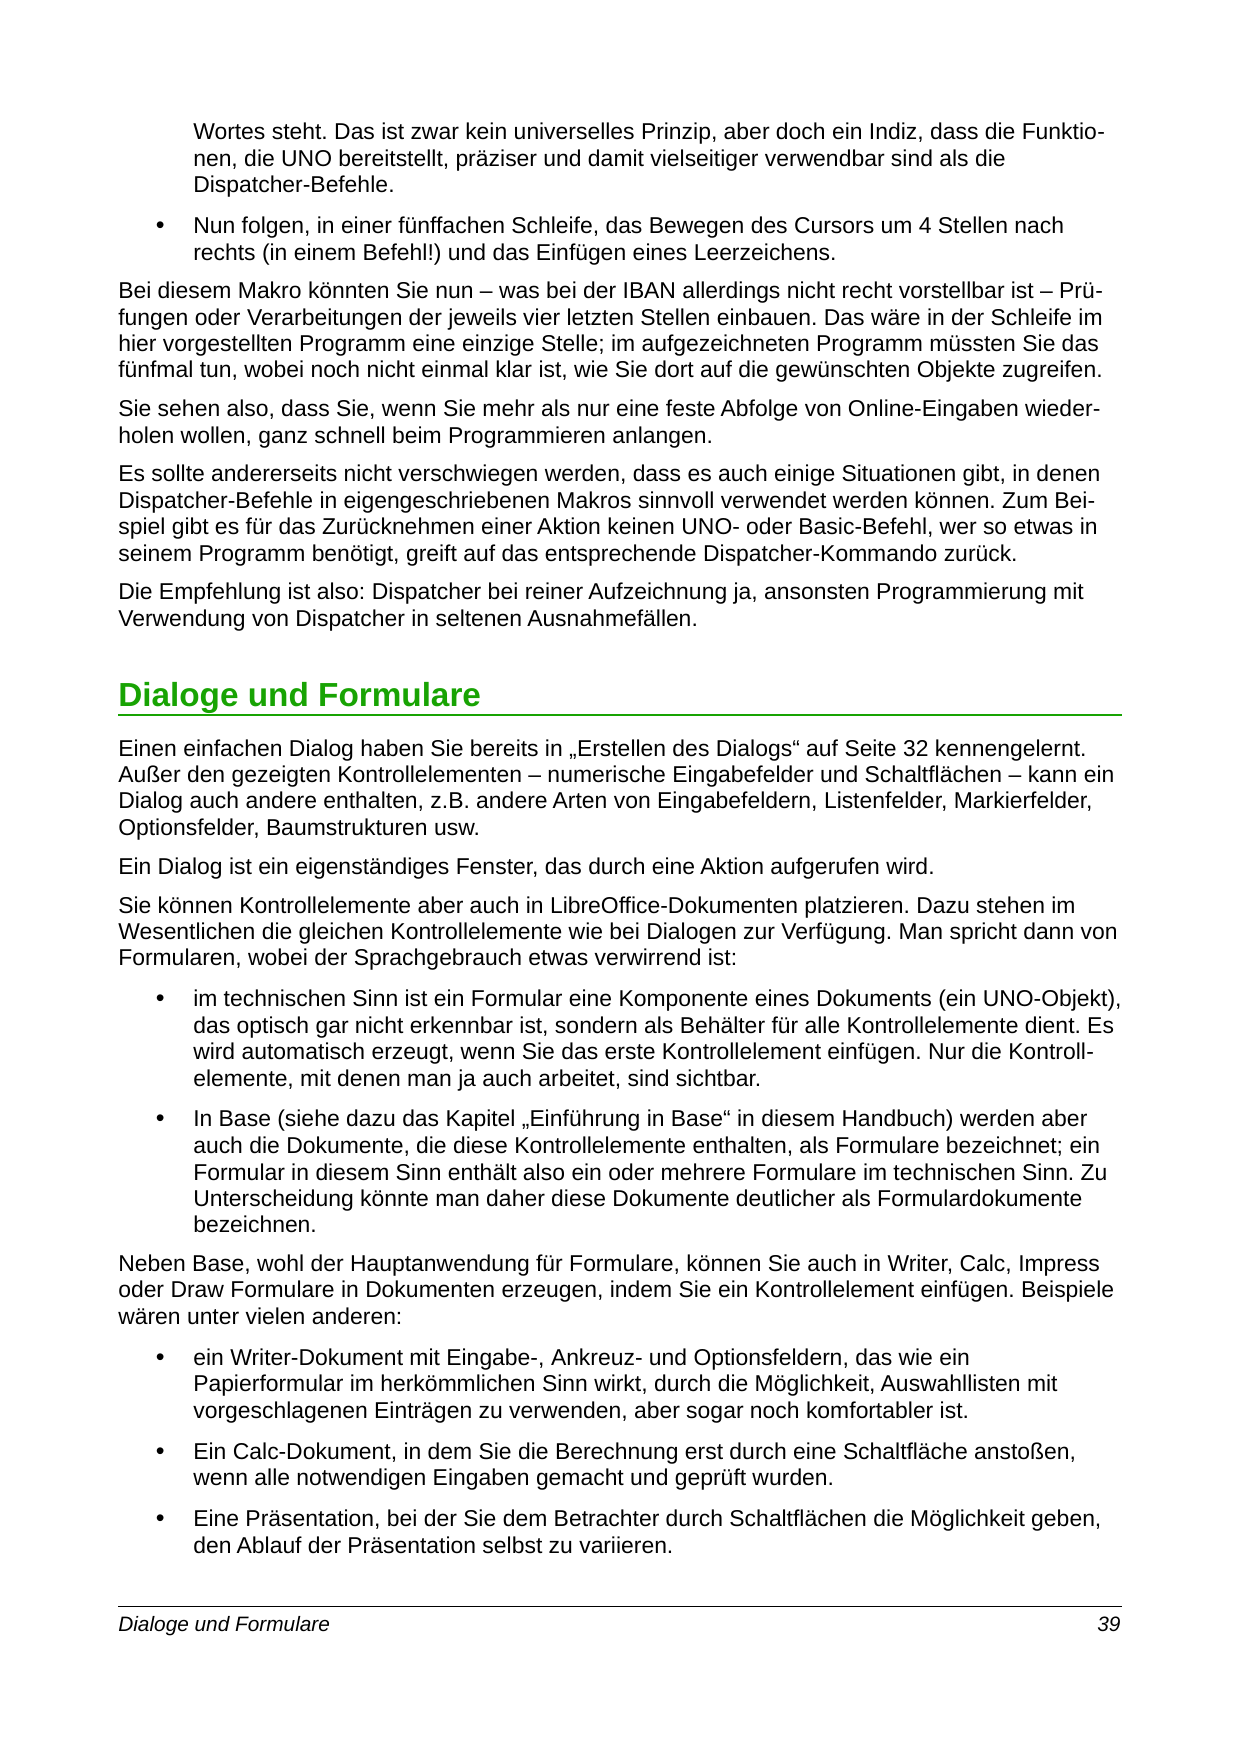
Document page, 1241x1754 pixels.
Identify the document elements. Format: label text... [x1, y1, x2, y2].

list im technischen Sinn ist ein Formular eine Komponente eines Dokuments (ein UNO-Objekt), das optisch gar nicht erkennbar ist, sondern als Behälter für alle Kontrollelemente dient. Es wird automatisch erzeugt, wenn Sie das erste Kontrollelement einfügen. Nur die Kontroll­elemente, mit denen man ja auch arbeitet, sind sichtbar. [156, 983, 1122, 1091]
text Bei diesem Makro könnten Sie nun – was bei der IBAN allerdings nicht recht vorstellbar ist – Prü­fungen oder Verarbeitungen der jeweils vier letzten Stellen einbauen. Das wäre in der Schleife im hier vorgestellten Programm eine einzige Stelle; im aufgezeichneten Programm müssten Sie das fünfmal tun, wobei noch nicht einmal klar ist, wie Sie dort auf die gewünschten Objekte zugreifen. [118, 277, 1122, 383]
subtitle Dialoge und Formulare [118, 675, 1122, 714]
text Sie sehen also, dass Sie, wenn Sie mehr als nur eine feste Abfolge von Online-Eingaben wieder­holen wollen, ganz schnell beim Programmieren anlangen. [118, 395, 1122, 448]
text Die Empfehlung ist also: Dispatcher bei reiner Aufzeichnung ja, ansonsten Programmierung mit Verwendung von Dispatcher in seltenen Ausnahmefällen. [118, 578, 1122, 631]
list In Base (siehe dazu das Kapitel „Einführung in Base“ in diesem Handbuch) werden aber auch die Dokumente, die diese Kontrollelemente enthalten, als Formulare bezeichnet; ein Formular in diesem Sinn enthält also ein oder mehrere Formulare im technischen Sinn. Zu Unterscheidung könnte man daher diese Dokumente deutlicher als Formulardokumente bezeichnen. [156, 1103, 1122, 1238]
list Eine Präsentation, bei der Sie dem Betrachter durch Schaltflächen die Möglichkeit geben, den Ablauf der Präsentation selbst zu variieren. [156, 1503, 1122, 1558]
list ein Writer-Dokument mit Eingabe-, Ankreuz- und Optionsfeldern, das wie ein Papierformular im herkömmlichen Sinn wirkt, durch die Möglichkeit, Auswahllisten mit vorgeschlagenen Einträgen zu verwenden, aber sogar noch komfortabler ist. [156, 1342, 1122, 1423]
text Einen einfachen Dialog haben Sie bereits in „Erstellen des Dialogs“ auf Seite 32 kennengelernt. Außer den gezeigten Kontrollelementen – numerische Eingabefelder und Schaltflächen – kann ein Dialog auch andere enthalten, z.B. andere Arten von Eingabefeldern, Listenfelder, Markierfelder, Optionsfelder, Baumstrukturen usw. [118, 735, 1122, 840]
text Es sollte andererseits nicht verschwiegen werden, dass es auch einige Situationen gibt, in denen Dispatcher-Befehle in eigengeschriebenen Makros sinnvoll verwendet werden können. Zum Bei­spiel gibt es für das Zurücknehmen einer Aktion keinen UNO- oder Basic-Befehl, wer so etwas in seinem Programm benötigt, greift auf das entsprechende Dispatcher-Kommando zurück. [118, 460, 1122, 566]
list Ein Calc-Dokument, in dem Sie die Berechnung erst durch eine Schaltfläche anstoßen, wenn alle notwendigen Eingaben gemacht und geprüft wurden. [156, 1436, 1122, 1491]
text Sie können Kontrollelemente aber auch in LibreOffice-Dokumenten platzieren. Dazu stehen im Wesentlichen die gleichen Kontrollelemente wie bei Dialogen zur Verfügung. Man spricht dann von Formularen, wobei der Sprachgebrauch etwas verwirrend ist: [118, 892, 1122, 971]
list Wortes steht. Das ist zwar kein universelles Prinzip, aber doch ein Indiz, dass die Funktio­nen, die UNO bereitstellt, präziser und damit vielseitiger verwendbar sind als die Dispatcher-Befehle. [156, 118, 1122, 197]
text Neben Base, wohl der Hauptanwendung für Formulare, können Sie auch in Writer, Calc, Impress oder Draw Formulare in Dokumenten erzeugen, indem Sie ein Kontrollelement einfügen. Beispiele wären unter vielen anderen: [118, 1250, 1122, 1329]
list Nun folgen, in einer fünffachen Schleife, das Bewegen des Cursors um 4 Stellen nach rechts (in einem Befehl!) und das Einfügen eines Leerzeichens. [156, 210, 1122, 265]
text Ein Dialog ist ein eigenständiges Fenster, das durch eine Aktion aufgerufen wird. [118, 853, 1122, 879]
